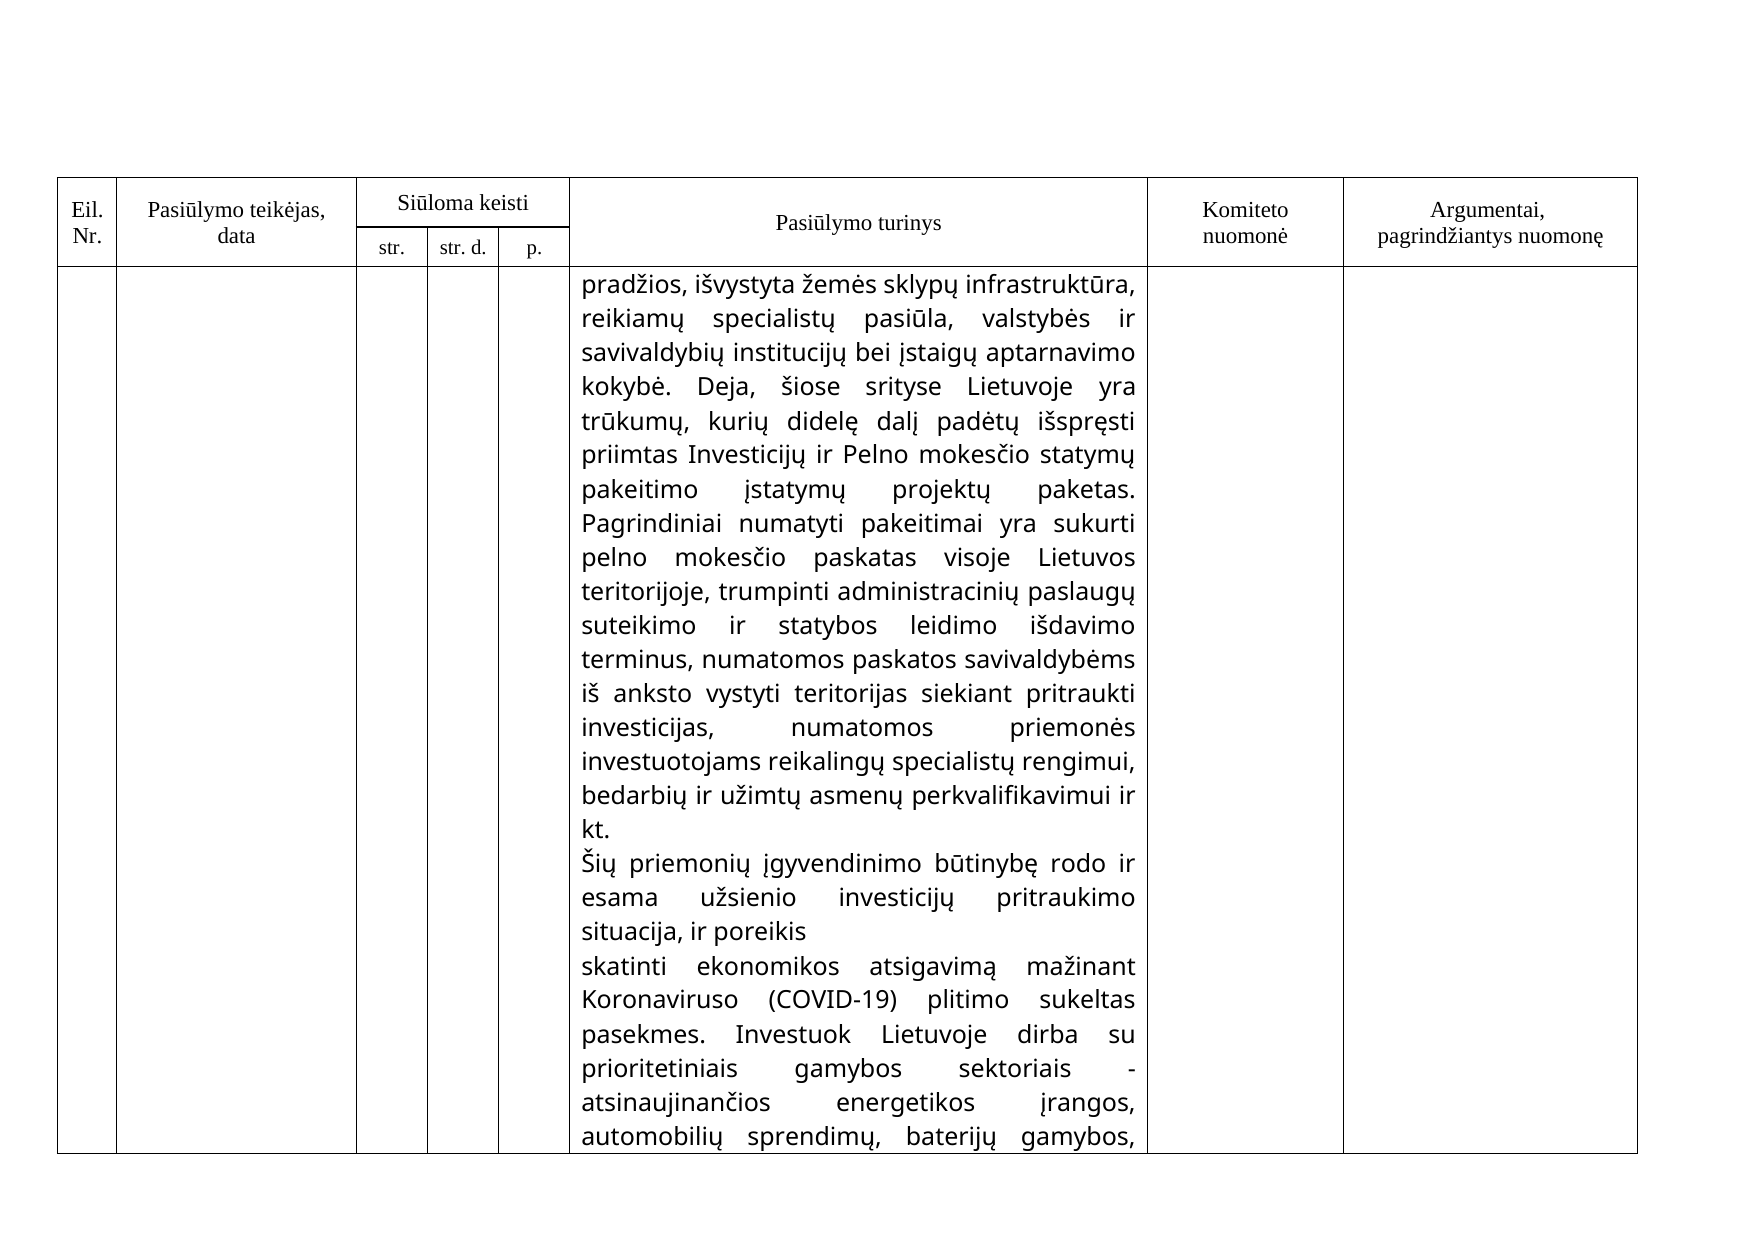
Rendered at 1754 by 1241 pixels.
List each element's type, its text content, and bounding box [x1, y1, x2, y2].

table_cell [428, 267, 498, 1152]
table_cell [58, 267, 116, 1152]
table_cell [1344, 267, 1637, 1152]
table_cell pradžios, išvystyta žemės sklypų infrastruktūra, reikiamų specialistų pasiūla, valstybės ir savivaldybių institucijų bei įstaigų aptarnavimo kokybė. Deja, šiose srityse Lietuvoje yra trūkumų, kurių didelę dalį padėtų išspręsti priimtas Investicijų ir Pelno mokesčio statymų pakeitimo įstatymų projektų paketas. Pagrindiniai numatyti pakeitimai yra sukurti pelno mokesčio paskatas visoje Lietuvos teritorijoje, trumpinti administracinių paslaugų suteikimo ir statybos leidimo išdavimo terminus, numatomos paskatos savivaldybėms iš anksto vystyti teritorijas siekiant pritraukti investicijas, numatomos priemonės investuotojams reikalingų specialistų rengimui, bedarbių ir užimtų asmenų perkvalifikavimui ir kt. Šių priemonių įgyvendinimo būtinybę rodo ir esama užsienio investicijų pritraukimo situacija, ir poreikis skatinti ekonomikos atsigavimą mažinant Koronaviruso (COVID-19) plitimo sukeltas pasekmes. Investuok Lietuvoje dirba su prioritetiniais gamybos sektoriais - atsinaujinančios energetikos įrangos, automobilių sprendimų, baterijų gamybos, [570, 267, 1147, 1152]
table_header Pasiūlymo turinys [570, 178, 1147, 266]
table_cell [499, 267, 569, 1152]
table_header Eil. Nr. [58, 178, 116, 266]
table_cell [1148, 267, 1343, 1152]
table_cell p. [499, 228, 569, 266]
table_cell [357, 267, 427, 1152]
table_header Pasiūlymo teikėjas, data [117, 178, 356, 266]
table_header Argumentai, pagrindžiantys nuomonę [1344, 178, 1637, 266]
table_header Siūloma keisti [357, 178, 569, 226]
table_header Komiteto nuomonė [1148, 178, 1343, 266]
table_cell str. d. [428, 228, 498, 266]
table_cell [117, 267, 356, 1152]
table_cell str. [357, 228, 427, 266]
